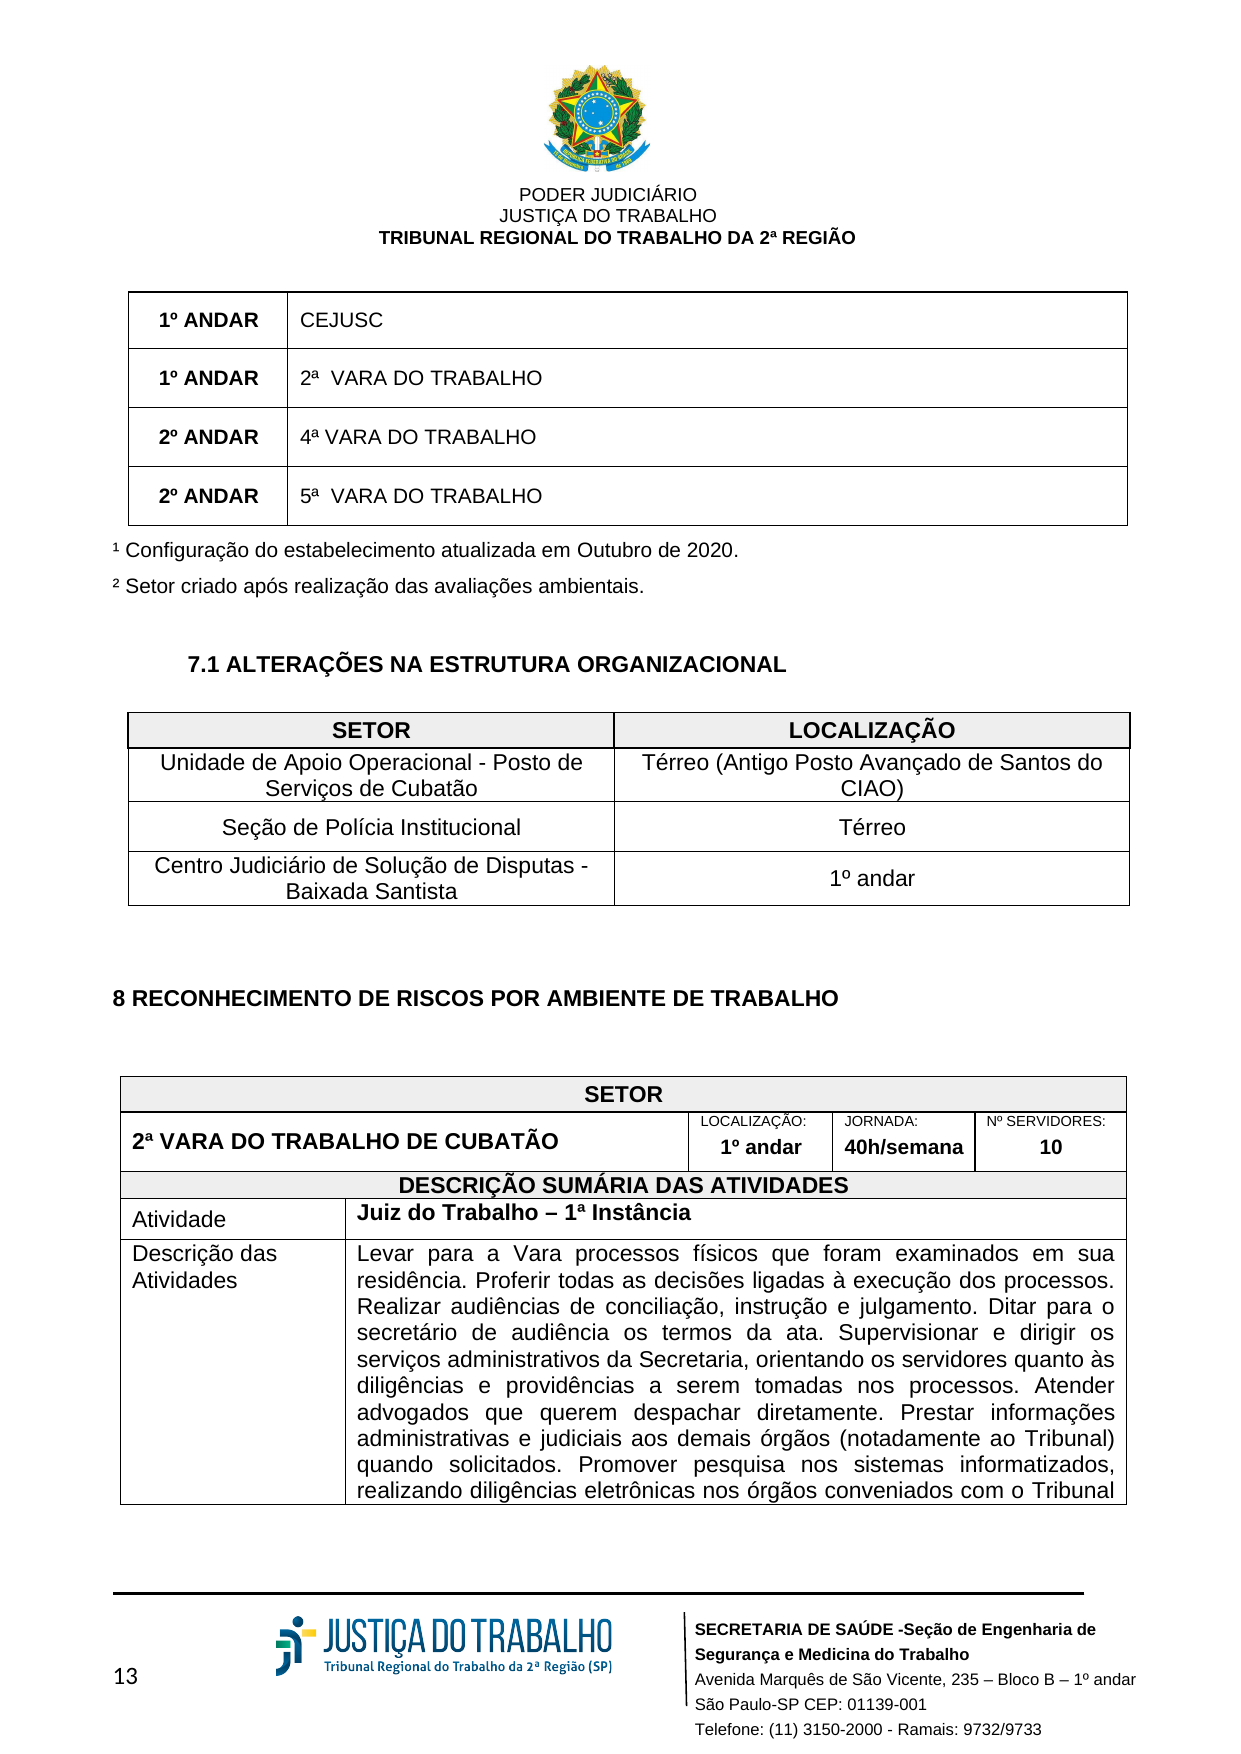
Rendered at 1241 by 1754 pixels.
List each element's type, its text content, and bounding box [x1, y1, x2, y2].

table_cell Centro Judiciário de Solução de Disputas - Baixada Santista [129, 852, 614, 905]
table_cell Unidade de Apoio Operacional - Posto de Serviços de Cubatão [129, 749, 614, 801]
subtitle 7.1 ALTERAÇÕES NA ESTRUTURA ORGANIZACIONAL [112, 651, 1122, 678]
table_cell 2ª VARA DO TRABALHO [288, 349, 1127, 407]
table_cell 4ª VARA DO TRABALHO [288, 408, 1127, 466]
picture [276, 1616, 612, 1676]
table_cell DESCRIÇÃO SUMÁRIA DAS ATIVIDADES [121, 1172, 1126, 1198]
table_cell Levar para a Vara processos físicos que foram examinados em sua residência. Proferir todas as decisões ligadas à execução dos processos. Realizar audiências de conciliação, instrução e julgamento. Ditar para o secretário de audiência os termos da ata. Supervisionar e dirigir os serviços administrativos da Secretaria, orientando os servidores quanto às diligências e providências a serem tomadas nos processos. Atender advogados que querem despachar diretamente. Prestar informações administrativas e judiciais aos demais órgãos (notadamente ao Tribunal) quando solicitados. Promover pesquisa nos sistemas informatizados, realizando diligências eletrônicas nos órgãos conveniados com o Tribunal [346, 1240, 1126, 1504]
table_header SETOR [121, 1077, 1126, 1111]
table_cell Atividade [121, 1199, 345, 1239]
table_header LOCALIZAÇÃO [615, 713, 1129, 747]
text ¹ Configuração do estabelecimento atualizada em Outubro de 2020. [112, 538, 1122, 562]
table_cell 1º andar [615, 852, 1129, 905]
table_cell Juiz do Trabalho – 1ª Instância [346, 1199, 1126, 1239]
table_cell Descrição das Atividades [121, 1240, 345, 1504]
table_cell JORNADA: 40h/semana [833, 1113, 974, 1171]
text ² Setor criado após realização das avaliações ambientais. [112, 573, 1122, 597]
table_cell 2º ANDAR [129, 408, 287, 466]
table_cell Térreo (Antigo Posto Avançado de Santos do CIAO) [615, 749, 1129, 801]
table_cell CEJUSC [288, 293, 1127, 348]
picture [543, 65, 650, 172]
table_cell 1º ANDAR [129, 293, 287, 348]
table_cell Nº SERVIDORES: 10 [976, 1113, 1126, 1171]
table_header SETOR [129, 713, 613, 747]
table_cell 2ª VARA DO TRABALHO DE CUBATÃO [121, 1113, 688, 1171]
subtitle 8 RECONHECIMENTO DE RISCOS POR AMBIENTE DE TRABALHO [112, 985, 1122, 1011]
table_cell 1º ANDAR [129, 349, 287, 407]
table_cell 2º ANDAR [129, 467, 287, 525]
table_cell 5ª VARA DO TRABALHO [288, 467, 1127, 525]
table_cell Térreo [615, 802, 1129, 851]
table_cell LOCALIZAÇÃO: 1º andar [689, 1113, 832, 1171]
table_cell Seção de Polícia Institucional [129, 802, 614, 851]
